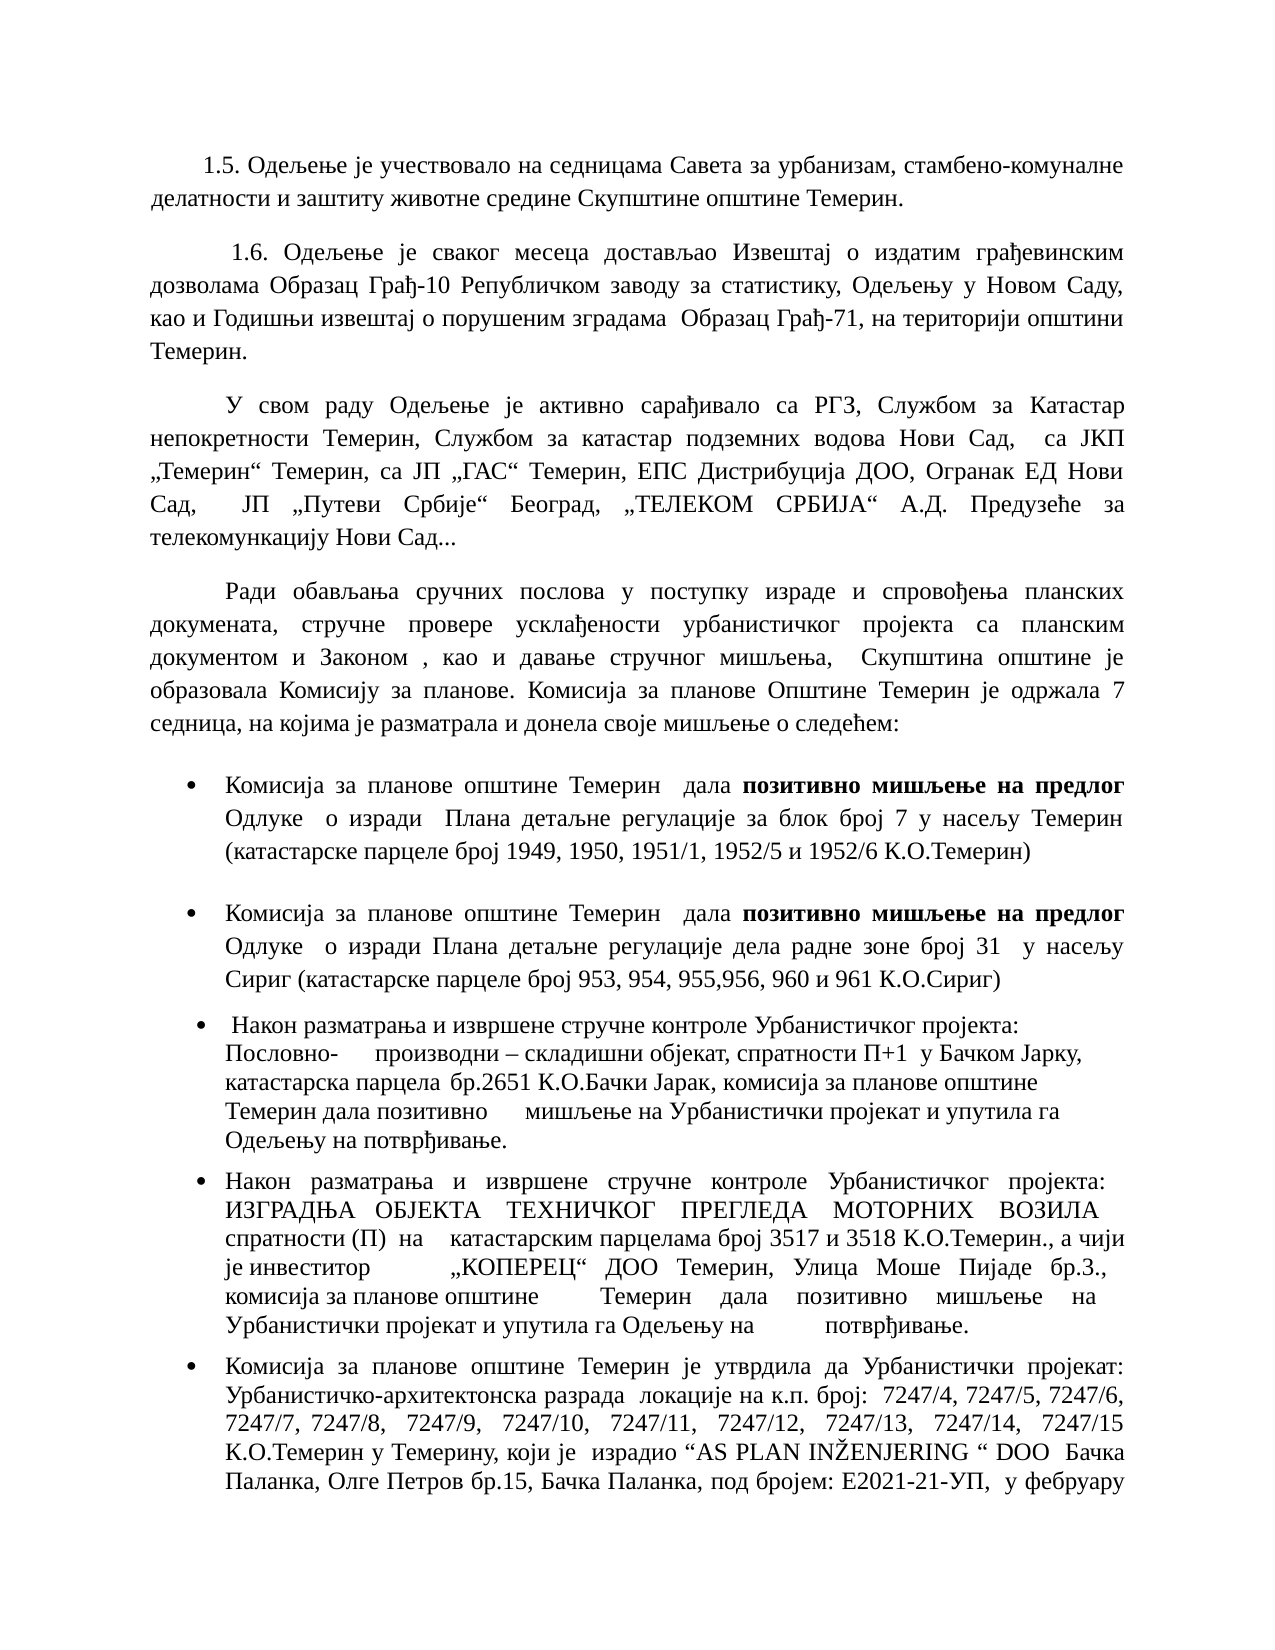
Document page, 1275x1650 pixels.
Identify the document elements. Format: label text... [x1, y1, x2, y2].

list Након разматрања и извршене стручне контроле Урбанистичког пројекта: ИЗГРАДЊА ОБЈЕКТА ТЕХНИЧКОГ ПРЕГЛЕДА МОТОРНИХ ВОЗИЛА спратности (П) на катастарским парцелама број 3517 и 3518 К.О.Темерин., а чији је инвеститор „КОПЕРЕЦ“ ДОО Темерин, Улица Моше Пијаде бр.3., комисија за планове општине Темерин дала позитивно мишљење на Урбанистички пројекат и упутила га Одељењу на потврђивање. [122, 1166, 1125, 1338]
list Комисија за планове општине Темерин је утврдила да Урбанистички пројекат: Урбанистичко-архитектонска разрада локације на к.п. број: 7247/4, 7247/5, 7247/6, 7247/7, 7247/8, 7247/9, 7247/10, 7247/11, 7247/12, 7247/13, 7247/14, 7247/15 К.О.Темерин у Темерину, који је израдио “AS PLAN INŽENJERING “ DOO Бачка Паланка, Олге Петров бр.15, Бачка Паланка, под бројем: Е2021-21-УП, у фебруару [187, 1351, 1125, 1495]
text У свом раду Одељење је активно сарађивало са РГЗ, Службом за Катастар непокретности Темерин, Службом за катастар подземних водова Нови Сад, са ЈКП „Темерин“ Темерин, са ЈП „ГАС“ Темерин, ЕПС Дистрибуција ДОО, Огранак ЕД Нови Сад, ЈП „Путеви Србије“ Београд, „ТЕЛЕКОМ СРБИЈА“ А.Д. Предузеће за телекомункацију Нови Сад... [150, 390, 1125, 551]
text 1.6. Одељење је сваког месеца достављао Извештај о издатим грађевинским дозволама Образац Грађ-10 Републичком заводу за статистику, Одељењу у Новом Саду, као и Годишњи извештај о порушеним зградама Образац Грађ-71, на територији општини Темерин. [150, 237, 1125, 365]
text Ради обављања сручних послова у поступку израде и спровођења планских докумената, стручне провере усклађености урбанистичког пројекта са планским документом и Законом , као и давање стручног мишљења, Скупштина општине је образовала Комисију за планове. Комисија за планове Општине Темерин је одржала 7 седница, на којима је разматрала и донела своје мишљење о следећем: [150, 576, 1125, 737]
list Комисија за планове општине Темерин дала позитивно мишљење на предлог Одлуке о изради Плана детаљне регулације за блок број 7 у насељу Темерин (катастарске парцеле број 1949, 1950, 1951/1, 1952/5 и 1952/6 К.О.Темерин) [187, 770, 1125, 865]
list Комисија за планове општине Темерин дала позитивно мишљење на предлог Одлуке о изради Плана детаљне регулације дела радне зоне број 31 у насељу Сириг (катастарске парцеле број 953, 954, 955,956, 960 и 961 К.О.Сириг) [187, 898, 1125, 993]
text 1.5. Одељење је учествовало на седницама Савета за урбанизам, стамбено-комуналне делатности и заштиту животне средине Скупштине општине Темерин. [151, 150, 1125, 212]
list Након разматрања и извршене стручне контроле Урбанистичког пројекта: Пословно- производни – складишни објекат, спратности П+1 у Бачком Јарку, катастарска парцела бр.2651 К.О.Бачки Јарак, комисија за планове општине Темерин дала позитивно мишљење на Урбанистички пројекат и упутила га Одељењу на потврђивање. [122, 1010, 1125, 1153]
